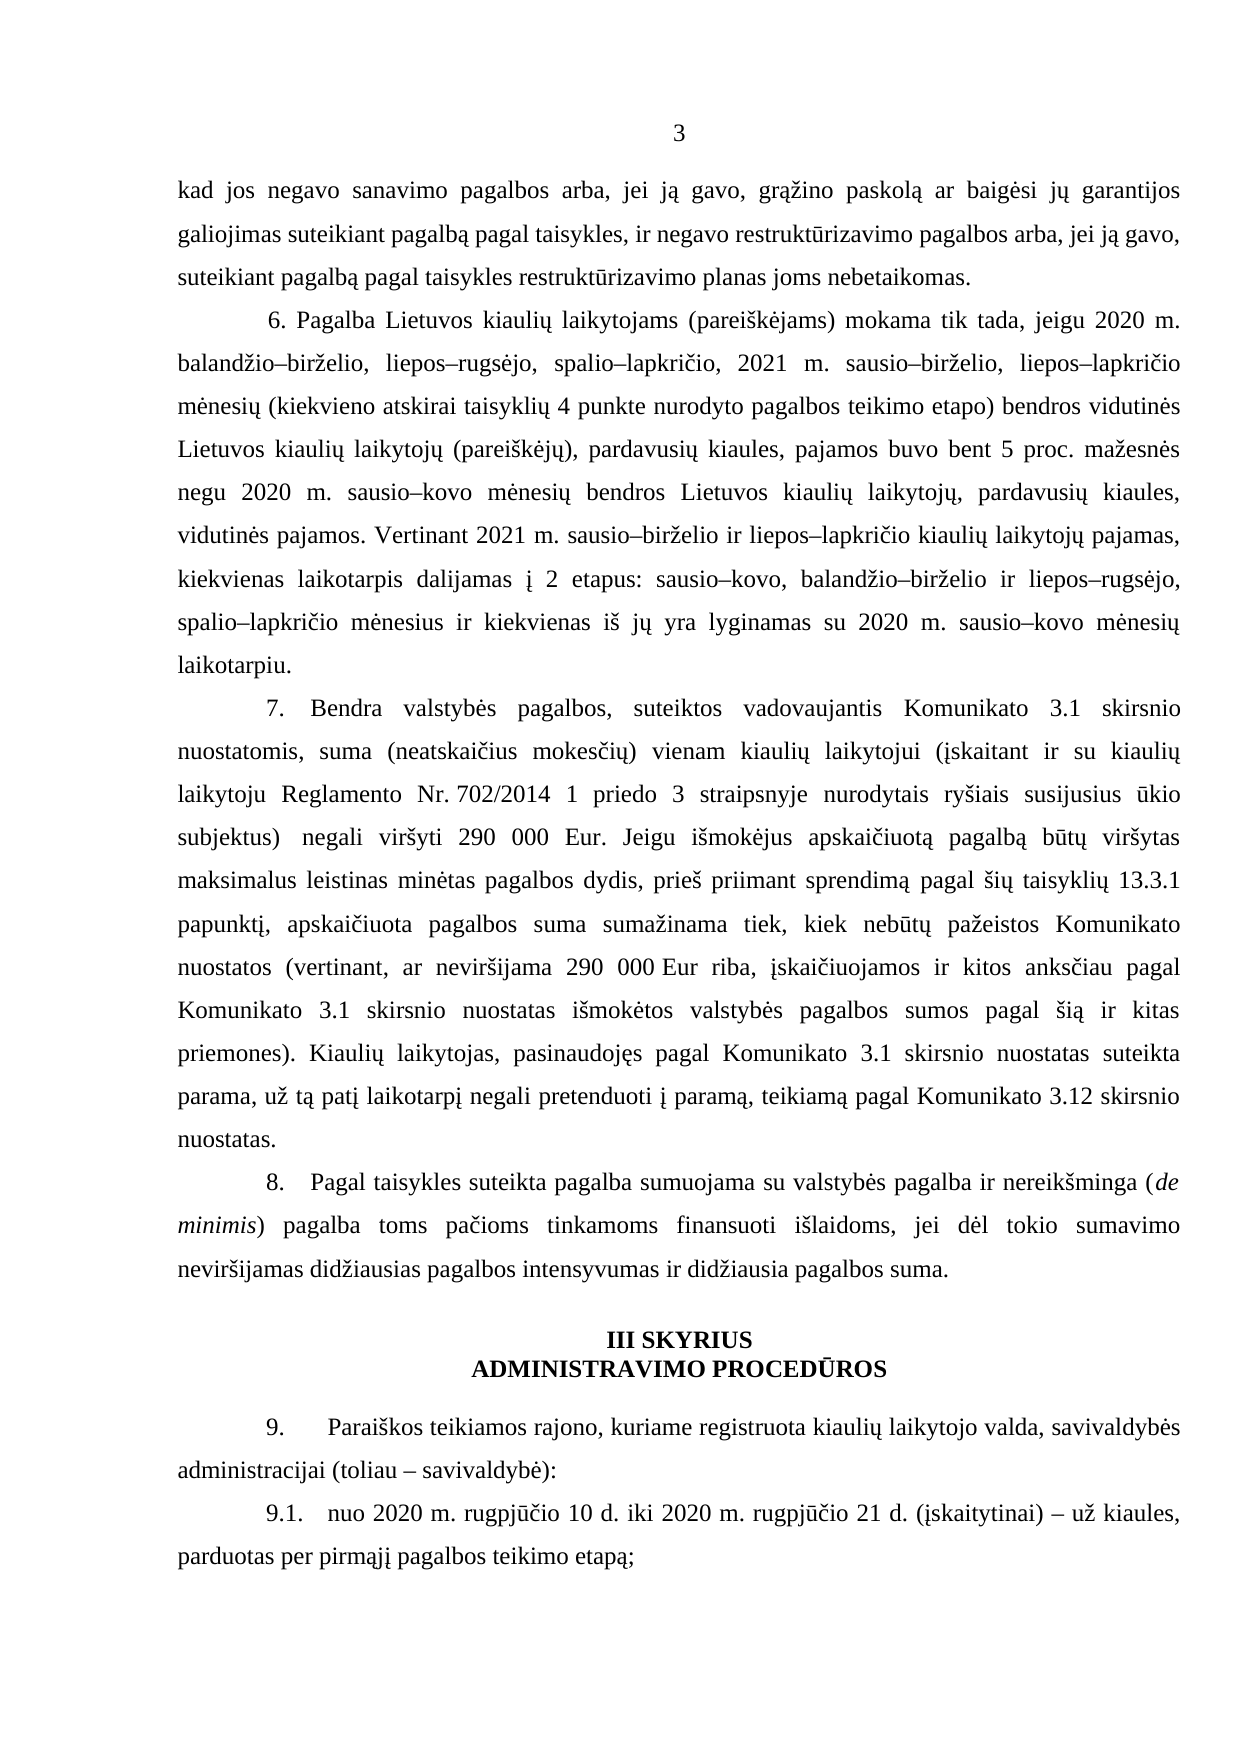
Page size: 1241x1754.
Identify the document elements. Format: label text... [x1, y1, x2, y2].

text 8. Pagal taisykles suteikta pagalba sumuojama su valstybės pagalba ir nereikšminga (de minimis) pagalba toms pačioms tinkamoms finansuoti išlaidoms, jei dėl tokio sumavimo neviršijamas didžiausias pagalbos intensyvumas ir didžiausia pagalbos suma. [177, 1167, 1181, 1282]
text kad jos negavo sanavimo pagalbos arba, jei ją gavo, grąžino paskolą ar baigėsi jų garantijos galiojimas suteikiant pagalbą pagal taisykles, ir negavo restruktūrizavimo pagalbos arba, jei ją gavo, suteikiant pagalbą pagal taisykles restruktūrizavimo planas joms nebetaikomas. [177, 176, 1181, 291]
text III SKYRIUS [177, 1326, 1181, 1354]
text 7. Bendra valstybės pagalbos, suteiktos vadovaujantis Komunikato 3.1 skirsnio nuostatomis, suma (neatskaičius mokesčių) vienam kiaulių laikytojui (įskaitant ir su kiaulių laikytoju Reglamento Nr. 702/2014 1 priedo 3 straipsnyje nurodytais ryšiais susijusius ūkio subjektus) negali viršyti 290 000 Eur. Jeigu išmokėjus apskaičiuotą pagalbą būtų viršytas maksimalus leistinas minėtas pagalbos dydis, prieš priimant sprendimą pagal šių taisyklių 13.3.1 papunktį, apskaičiuota pagalbos suma sumažinama tiek, kiek nebūtų pažeistos Komunikato nuostatos (vertinant, ar neviršijama 290 000 Eur riba, įskaičiuojamos ir kitos anksčiau pagal Komunikato 3.1 skirsnio nuostatas išmokėtos valstybės pagalbos sumos pagal šią ir kitas priemones). Kiaulių laikytojas, pasinaudojęs pagal Komunikato 3.1 skirsnio nuostatas suteikta parama, už tą patį laikotarpį negali pretenduoti į paramą, teikiamą pagal Komunikato 3.12 skirsnio nuostatas. [177, 693, 1181, 1153]
text 9.1. nuo 2020 m. rugpjūčio 10 d. iki 2020 m. rugpjūčio 21 d. (įskaitytinai) – už kiaules, parduotas per pirmąjį pagalbos teikimo etapą; [177, 1498, 1181, 1570]
text ADMINISTRAVIMO PROCEDŪROS [177, 1354, 1181, 1383]
text 9. Paraiškos teikiamos rajono, kuriame registruota kiaulių laikytojo valda, savivaldybės administracijai (toliau – savivaldybė): [177, 1412, 1181, 1484]
text 6. Pagalba Lietuvos kiaulių laikytojams (pareiškėjams) mokama tik tada, jeigu 2020 m. balandžio–birželio, liepos–rugsėjo, spalio–lapkričio, 2021 m. sausio–birželio, liepos–lapkričio mėnesių (kiekvieno atskirai taisyklių 4 punkte nurodyto pagalbos teikimo etapo) bendros vidutinės Lietuvos kiaulių laikytojų (pareiškėjų), pardavusių kiaules, pajamos buvo bent 5 proc. mažesnės negu 2020 m. sausio–kovo mėnesių bendros Lietuvos kiaulių laikytojų, pardavusių kiaules, vidutinės pajamos. Vertinant 2021 m. sausio–birželio ir liepos–lapkričio kiaulių laikytojų pajamas, kiekvienas laikotarpis dalijamas į 2 etapus: sausio–kovo, balandžio–birželio ir liepos–rugsėjo, spalio–lapkričio mėnesius ir kiekvienas iš jų yra lyginamas su 2020 m. sausio–kovo mėnesių laikotarpiu. [177, 305, 1181, 679]
